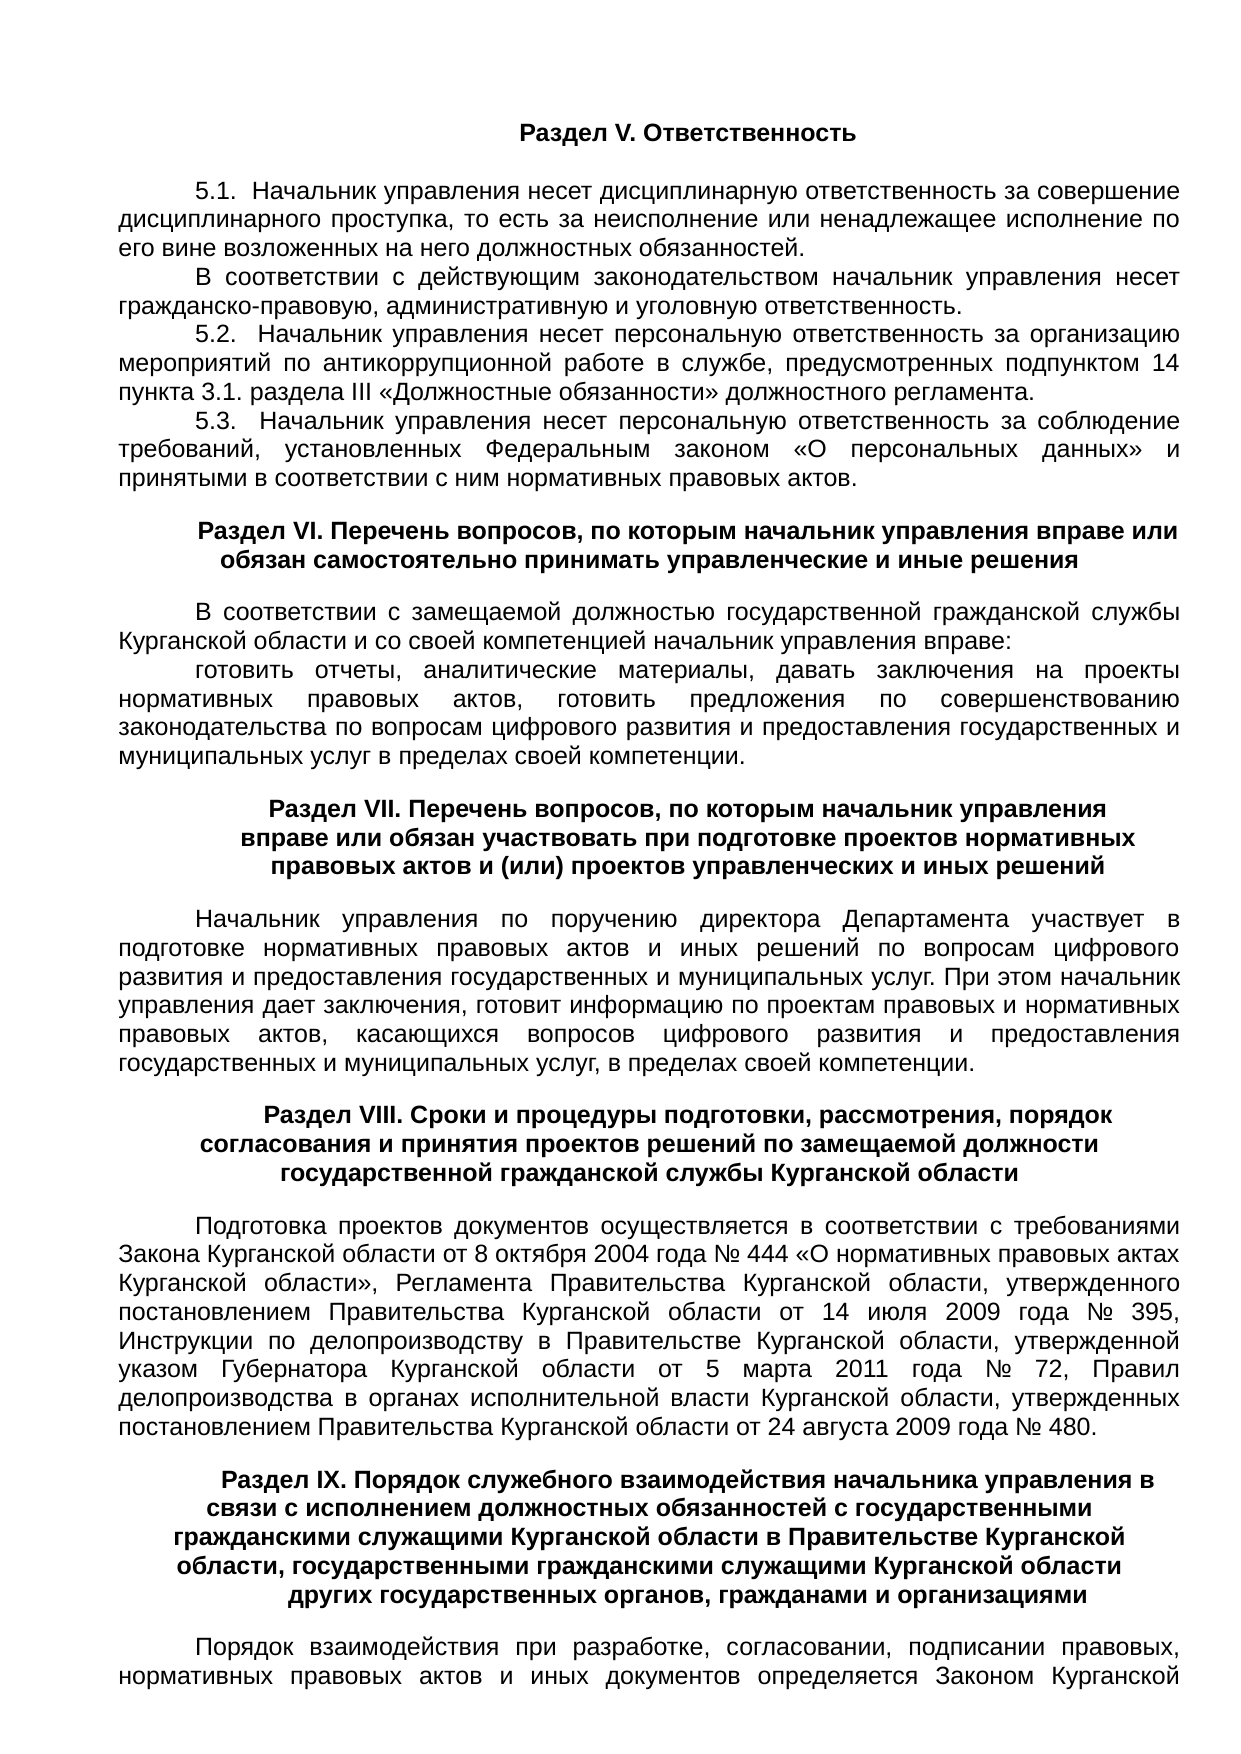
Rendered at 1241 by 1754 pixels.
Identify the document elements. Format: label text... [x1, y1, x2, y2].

text Подготовка проектов документов осуществляется в соответствии с требованиями Закона Курганской области от 8 октября 2004 года № 444 «О нормативных правовых актах Курганской области», Регламента Правительства Курганской области, утвержденного постановлением Правительства Курганской области от 14 июля 2009 года № 395, Инструкции по делопроизводству в Правительстве Курганской области, утвержденной указом Губернатора Курганской области от 5 марта 2011 года № 72, Правил делопроизводства в органах исполнительной власти Курганской области, утвержденных постановлением Правительства Курганской области от 24 августа 2009 года № 480. [118, 1211, 1181, 1441]
text Раздел VII. Перечень вопросов, по которым начальник управления [118, 794, 1181, 822]
text В соответствии с замещаемой должностью государственной гражданской службы Курганской области и со своей компетенцией начальник управления вправе: [118, 597, 1181, 655]
text Порядок взаимодействия при разработке, согласовании, подписании правовых, нормативных правовых актов и иных документов определяется Законом Курганской [118, 1632, 1181, 1690]
text Начальник управления по поручению директора Департамента участвует в подготовке нормативных правовых актов и иных решений по вопросам цифрового развития и предоставления государственных и муниципальных услуг. При этом начальник управления дает заключения, готовит информацию по проектам правовых и нормативных правовых актов, касающихся вопросов цифрового развития и предоставления государственных и муниципальных услуг, в пределах своей компетенции. [118, 904, 1181, 1076]
text 5.1. Начальник управления несет дисциплинарную ответственность за совершение дисциплинарного проступка, то есть за неисполнение или ненадлежащее исполнение по его вине возложенных на него должностных обязанностей. [118, 176, 1181, 262]
text готовить отчеты, аналитические материалы, давать заключения на проекты нормативных правовых актов, готовить предложения по совершенствованию законодательства по вопросам цифрового развития и предоставления государственных и муниципальных услуг в пределах своей компетенции. [118, 655, 1181, 770]
text вправе или обязан участвовать при подготовке проектов нормативных [118, 822, 1181, 851]
text правовых актов и (или) проектов управленческих и иных решений [118, 851, 1181, 880]
text других государственных органов, гражданами и организациями [118, 1579, 1181, 1608]
text В соответствии с действующим законодательством начальник управления несет гражданско-правовую, административную и уголовную ответственность. [118, 262, 1181, 319]
text Раздел VI. Перечень вопросов, по которым начальник управления вправе или обязан самостоятельно принимать управленческие и иные решения [118, 516, 1181, 573]
text Раздел V. Ответственность [118, 118, 1181, 147]
text 5.3. Начальник управления несет персональную ответственность за соблюдение требований, установленных Федеральным законом «О персональных данных» и принятыми в соответствии с ним нормативных правовых актов. [118, 406, 1181, 492]
text Раздел VIII. Сроки и процедуры подготовки, рассмотрения, порядок согласования и принятия проектов решений по замещаемой должности государственной гражданской службы Курганской области [118, 1100, 1181, 1187]
text Раздел IX. Порядок служебного взаимодействия начальника управления в связи с исполнением должностных обязанностей с государственными гражданскими служащими Курганской области в Правительстве Курганской области, государственными гражданскими служащими Курганской области [118, 1464, 1181, 1579]
text 5.2. Начальник управления несет персональную ответственность за организацию мероприятий по антикоррупционной работе в службе, предусмотренных подпунктом 14 пункта 3.1. раздела III «Должностные обязанности» должностного регламента. [118, 319, 1181, 406]
